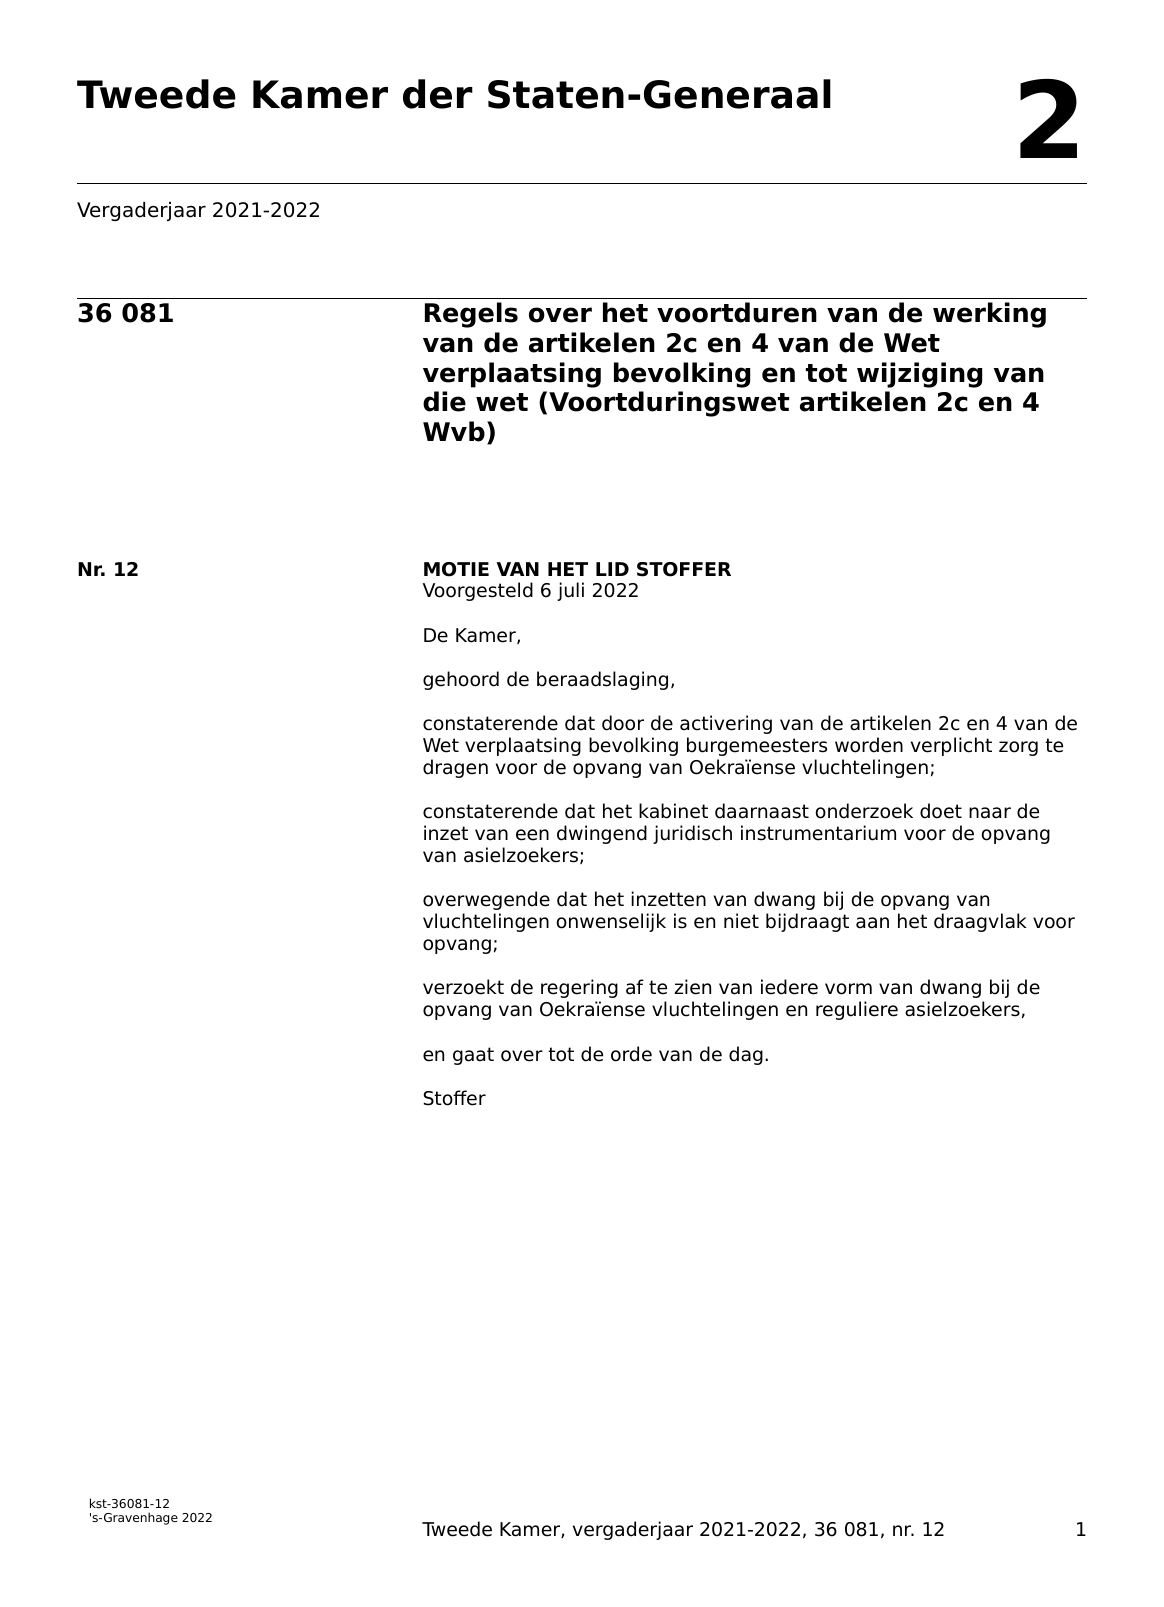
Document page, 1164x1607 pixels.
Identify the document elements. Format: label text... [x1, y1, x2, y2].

text verzoekt de regering af te zien van iedere vorm van dwang bij de opvang van Oekraïense vluchtelingen en reguliere asielzoekers, [422, 977, 1087, 1021]
text en gaat over tot de orde van de dag. [422, 1043, 1087, 1065]
text overwegende dat het inzetten van dwang bij de opvang van vluchtelingen onwenselijk is en niet bijdraagt aan het draagvlak voor opvang; [422, 889, 1087, 955]
table_cell Vergaderjaar 2021-2022 [77, 184, 1087, 298]
text constaterende dat het kabinet daarnaast onderzoek doet naar de inzet van een dwingend juridisch instrumentarium voor de opvang van asielzoekers; [422, 801, 1087, 867]
table_header 2 [886, 59, 1087, 183]
text De Kamer, [422, 624, 1087, 647]
table_header Tweede Kamer der Staten-Generaal [77, 59, 886, 183]
subtitle 36 081 Regels over het voortduren van de werking van de artikelen 2c en 4 van de Wet verplaatsing bevolking en tot wijziging van die wet (Voortduringswet artikelen 2c en 4 Wvb) [77, 299, 1087, 447]
text kst-36081-12 [88, 1497, 323, 1511]
text Voorgesteld 6 juli 2022 [422, 580, 1087, 602]
text gehoord de beraadslaging, [422, 669, 1087, 691]
subtitle Nr. 12 MOTIE VAN HET LID STOFFER [77, 558, 1087, 580]
text Stoffer [422, 1088, 1087, 1109]
text 's-Gravenhage 2022 [88, 1511, 323, 1525]
text constaterende dat door de activering van de artikelen 2c en 4 van de Wet verplaatsing bevolking burgemeesters worden verplicht zorg te dragen voor de opvang van Oekraïense vluchtelingen; [422, 713, 1087, 779]
